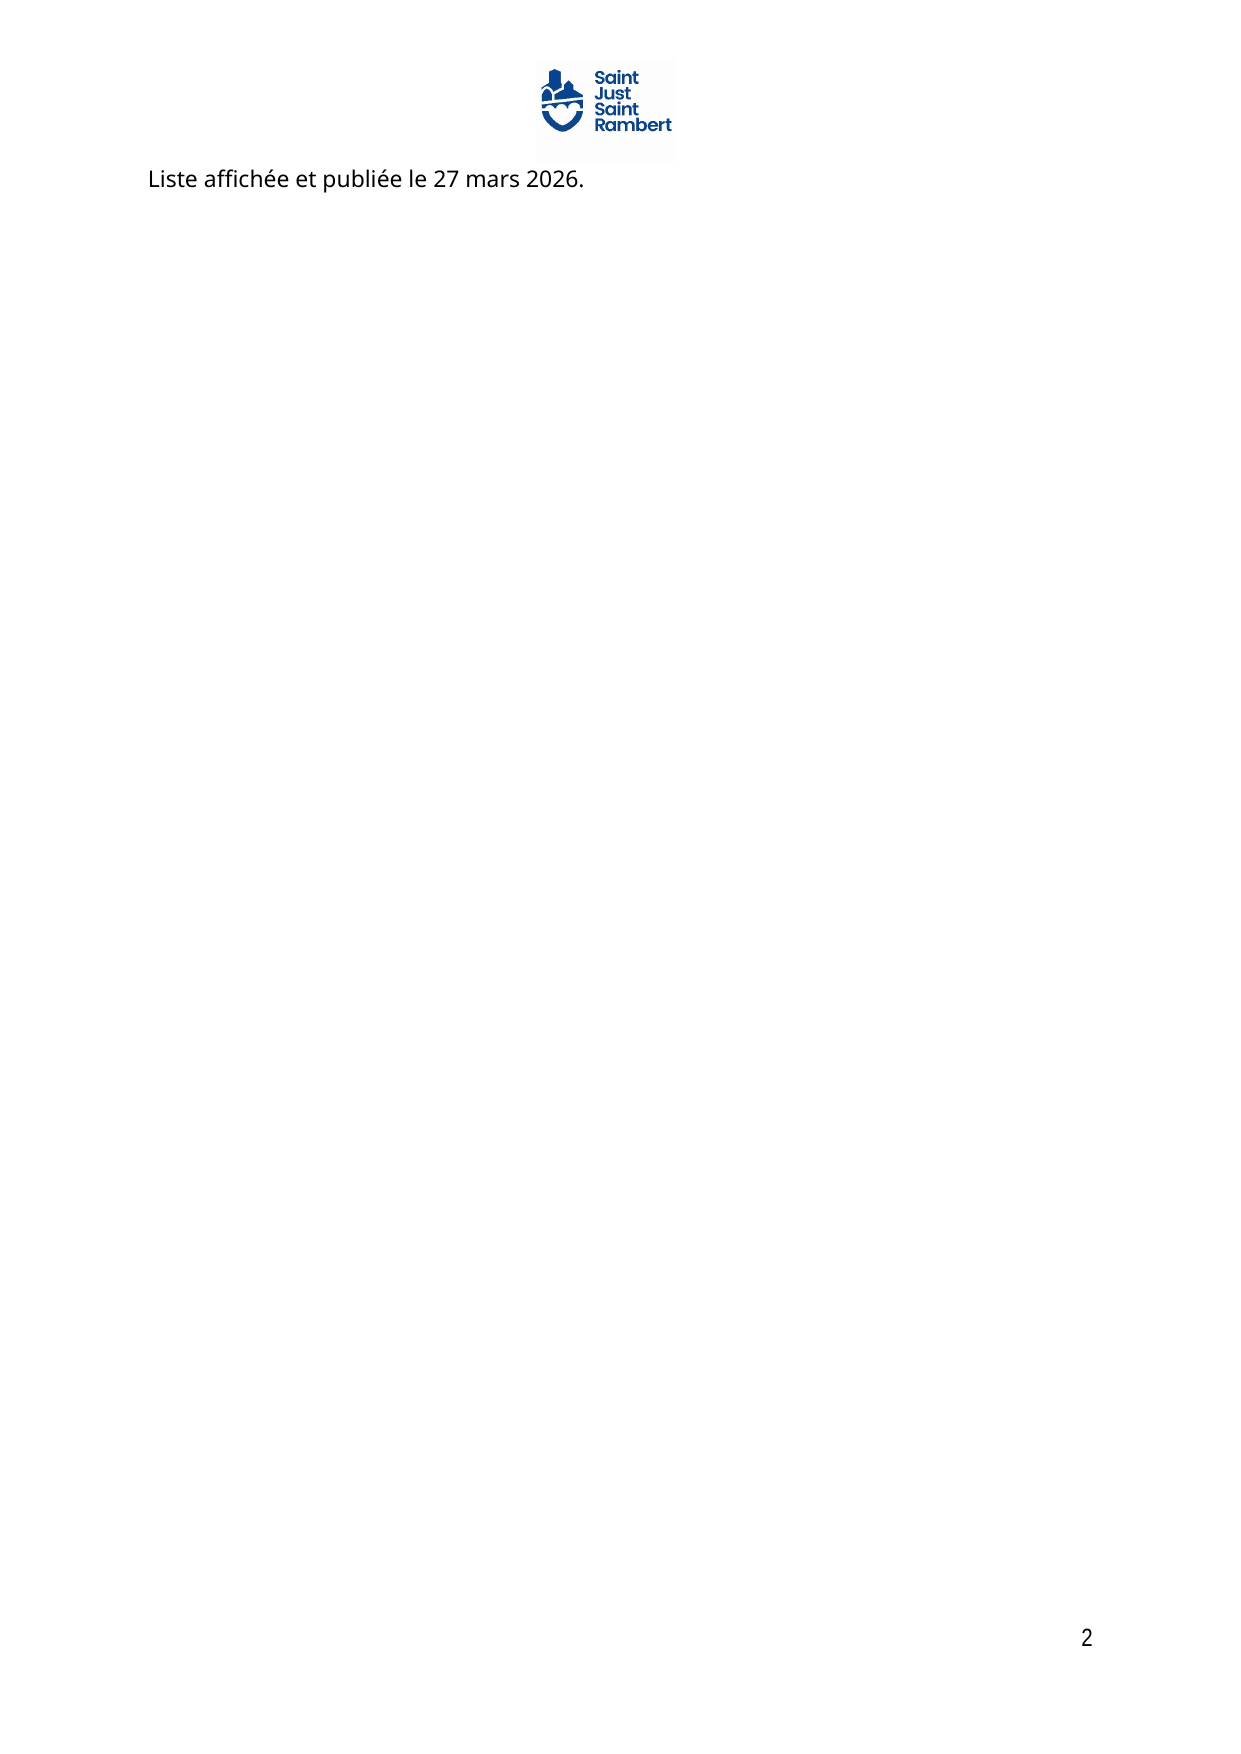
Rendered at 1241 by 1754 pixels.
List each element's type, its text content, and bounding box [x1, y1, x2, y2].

text Liste affichée et publiée le 27 mars 2026. [148, 162, 1092, 194]
